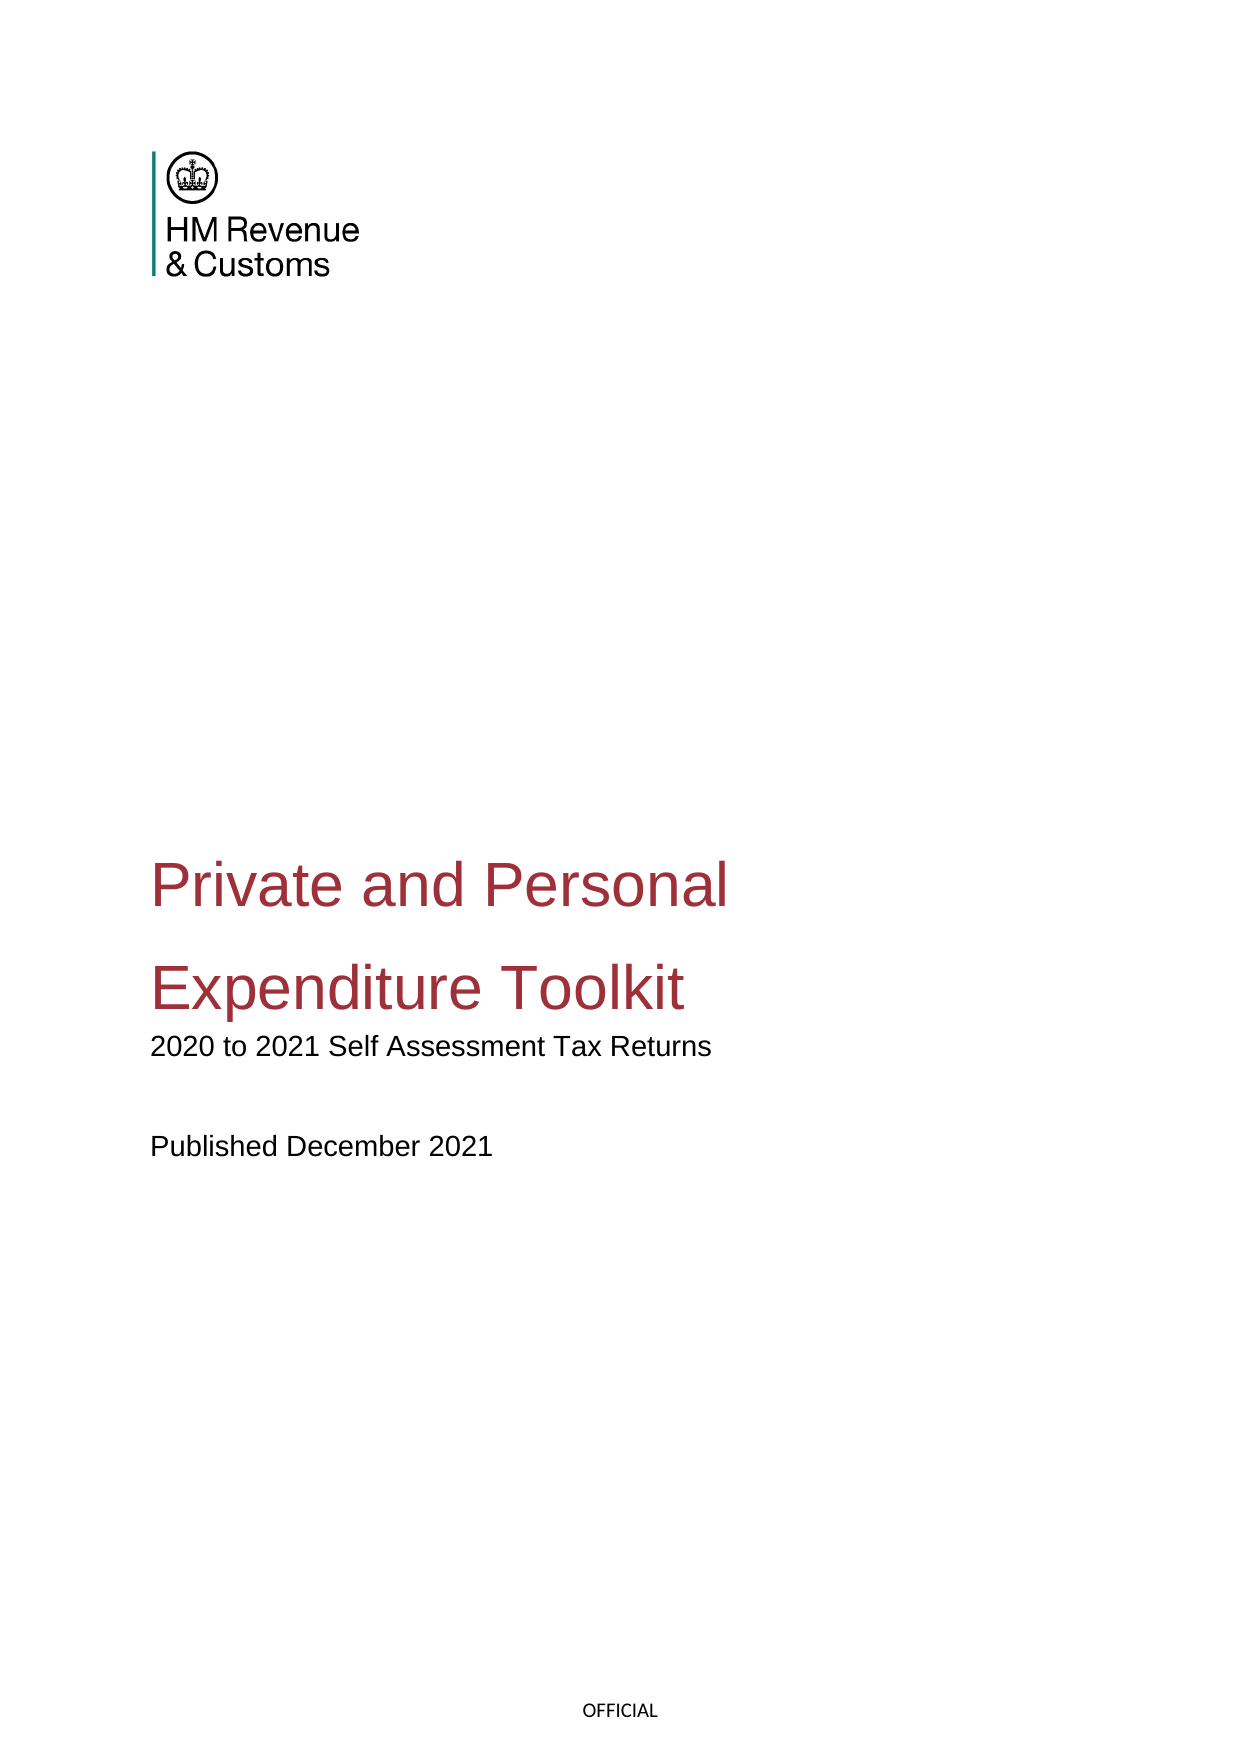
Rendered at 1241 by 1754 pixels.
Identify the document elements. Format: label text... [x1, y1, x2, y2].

text Published December 2021 [150, 1129, 1090, 1163]
text 2020 to 2021 Self Assessment Tax Returns [150, 1029, 1090, 1062]
title Expenditure Toolkit [150, 951, 1090, 1022]
title Private and Personal [150, 847, 1090, 919]
